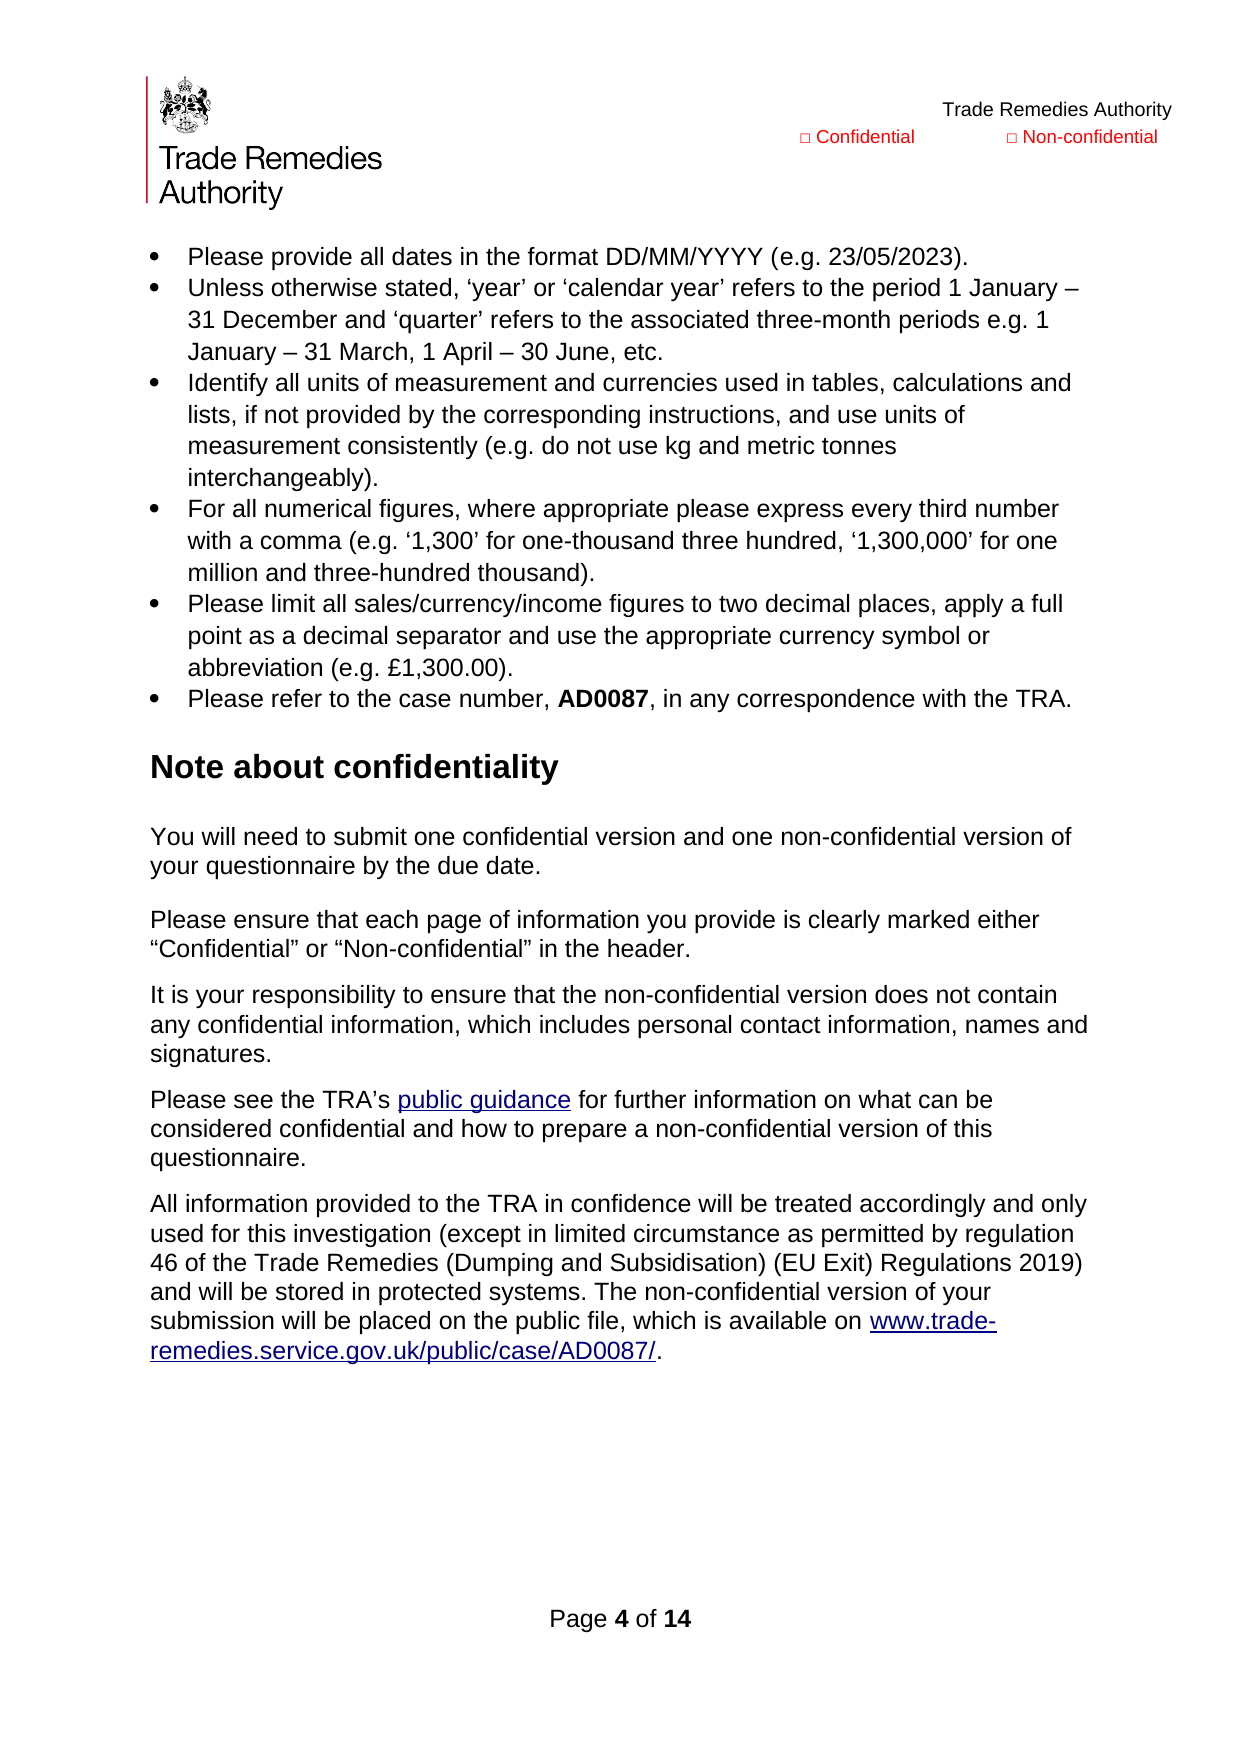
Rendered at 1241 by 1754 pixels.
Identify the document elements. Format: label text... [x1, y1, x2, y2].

list Please refer to the case number, AD0087, in any correspondence with the TRA. [150, 684, 1090, 713]
list Please provide all dates in the format DD/MM/YYYY (e.g. 23/05/2023). [150, 242, 1090, 271]
list Unless otherwise stated, ‘year’ or ‘calendar year’ refers to the period 1 January – 31 December and ‘quarter’ refers to the associated three-month periods e.g. 1 January – 31 March, 1 April – 30 June, etc. [150, 273, 1090, 365]
text It is your responsibility to ensure that the non-confidential version does not contain any confidential information, which includes personal contact information, names and signatures. [150, 980, 1090, 1068]
list Identify all units of measurement and currencies used in tables, calculations and lists, if not provided by the corresponding instructions, and use units of measurement consistently (e.g. do not use kg and metric tonnes interchangeably). [150, 368, 1090, 492]
text Please ensure that each page of information you provide is clearly marked either “Confidential” or “Non-confidential” in the header. [150, 905, 1090, 963]
text Please see the TRA’s public guidance for further information on what can be considered confidential and how to prepare a non-confidential version of this questionnaire. [150, 1085, 1090, 1172]
text All information provided to the TRA in confidence will be treated accordingly and only used for this investigation (except in limited circumstance as permitted by regulation 46 of the Trade Remedies (Dumping and Subsidisation) (EU Exit) Regulations 2019) and will be stored in protected systems. The non-confidential version of your submission will be placed on the public file, which is available on www.trade-remedies.service.gov.uk/public/case/AD0087/. [150, 1189, 1090, 1364]
text You will need to submit one confidential version and one non-confidential version of your questionnaire by the due date. [150, 822, 1090, 879]
subtitle Note about confidentiality [150, 747, 1090, 786]
list For all numerical figures, where appropriate please express every third number with a comma (e.g. ‘1,300’ for one-thousand three hundred, ‘1,300,000’ for one million and three-hundred thousand). [150, 494, 1090, 586]
list Please limit all sales/currency/income figures to two decimal places, apply a full point as a decimal separator and use the appropriate currency symbol or abbreviation (e.g. £1,300.00). [150, 589, 1090, 681]
